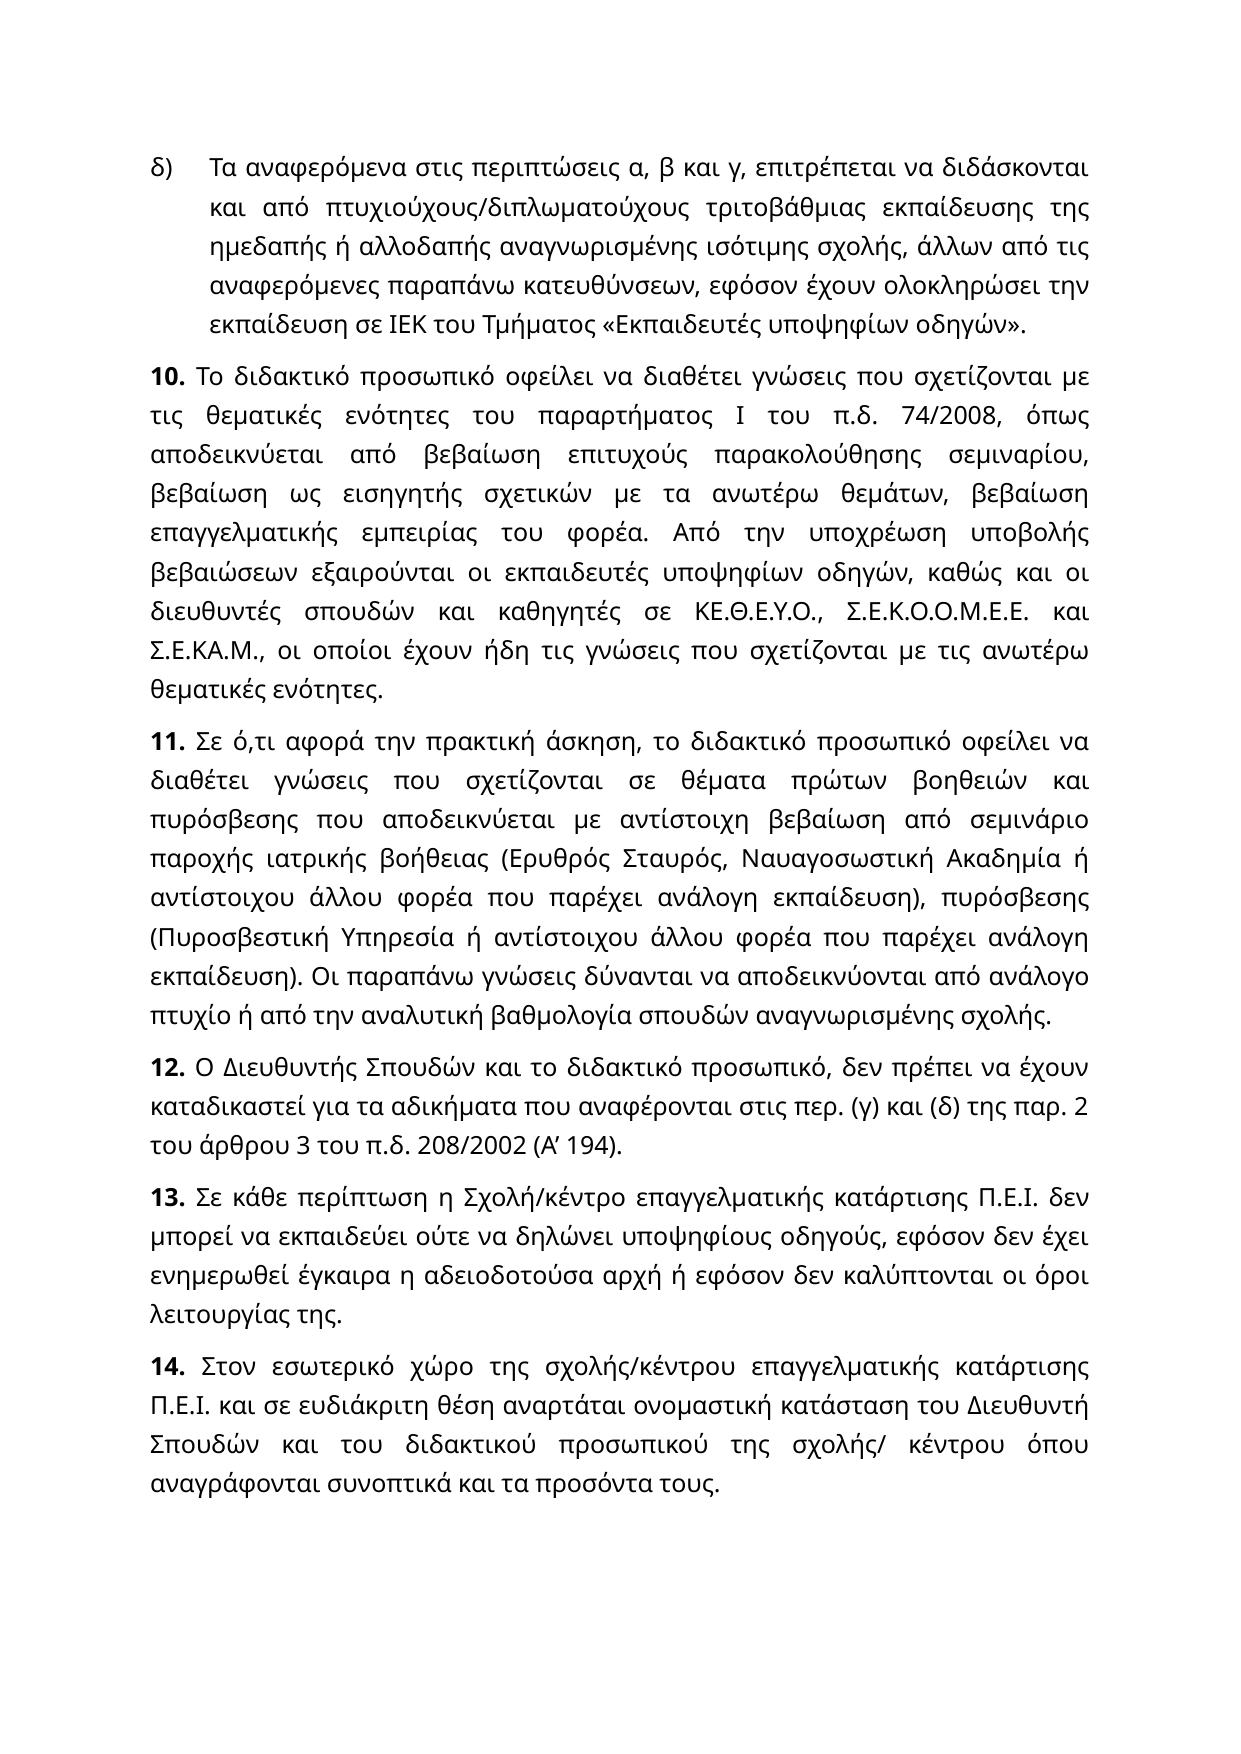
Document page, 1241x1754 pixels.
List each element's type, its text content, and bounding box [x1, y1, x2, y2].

text 10. Το διδακτικό προσωπικό οφείλει να διαθέτει γνώσεις που σχετίζονται με τις θεματικές ενότητες του παραρτήματος Ι του π.δ. 74/2008, όπως αποδεικνύεται από βεβαίωση επιτυχούς παρακολούθησης σεμιναρίου, βεβαίωση ως εισηγητής σχετικών με τα ανωτέρω θεμάτων, βεβαίωση επαγγελματικής εμπειρίας του φορέα. Από την υποχρέωση υποβολής βεβαιώσεων εξαιρούνται οι εκπαιδευτές υποψηφίων οδηγών, καθώς και οι διευθυντές σπουδών και καθηγητές σε ΚΕ.Θ.Ε.Υ.Ο., Σ.Ε.Κ.Ο.Ο.Μ.Ε.Ε. και Σ.Ε.ΚΑ.Μ., οι οποίοι έχουν ήδη τις γνώσεις που σχετίζονται με τις ανωτέρω θεματικές ενότητες. [150, 358, 1090, 706]
list δ) Τα αναφερόμενα στις περιπτώσεις α, β και γ, επιτρέπεται να διδάσκονται και από πτυχιούχους/διπλωματούχους τριτοβάθμιας εκπαίδευσης της ημεδαπής ή αλλοδαπής αναγνωρισμένης ισότιμης σχολής, άλλων από τις αναφερόμενες παραπάνω κατευθύνσεων, εφόσον έχουν ολοκληρώσει την εκπαίδευση σε ΙΕΚ του Τμήματος «Εκπαιδευτές υποψηφίων οδηγών». [150, 150, 1090, 341]
text 13. Σε κάθε περίπτωση η Σχολή/κέντρο επαγγελματικής κατάρτισης Π.Ε.Ι. δεν μπορεί να εκπαιδεύει ούτε να δηλώνει υποψηφίους οδηγούς, εφόσον δεν έχει ενημερωθεί έγκαιρα η αδειοδοτούσα αρχή ή εφόσον δεν καλύπτονται οι όροι λειτουργίας της. [150, 1179, 1090, 1331]
text 11. Σε ό,τι αφορά την πρακτική άσκηση, το διδακτικό προσωπικό οφείλει να διαθέτει γνώσεις που σχετίζονται σε θέματα πρώτων βοηθειών και πυρόσβεσης που αποδεικνύεται με αντίστοιχη βεβαίωση από σεμινάριο παροχής ιατρικής βοήθειας (Ερυθρός Σταυρός, Ναυαγοσωστική Ακαδημία ή αντίστοιχου άλλου φορέα που παρέχει ανάλογη εκπαίδευση), πυρόσβεσης (Πυροσβεστική Υπηρεσία ή αντίστοιχου άλλου φορέα που παρέχει ανάλογη εκπαίδευση). Οι παραπάνω γνώσεις δύνανται να αποδεικνύονται από ανάλογο πτυχίο ή από την αναλυτική βαθμολογία σπουδών αναγνωρισμένης σχολής. [150, 723, 1090, 1032]
text 14. Στον εσωτερικό χώρο της σχολής/κέντρου επαγγελματικής κατάρτισης Π.Ε.Ι. και σε ευδιάκριτη θέση αναρτάται ονομαστική κατάσταση του Διευθυντή Σπουδών και του διδακτικού προσωπικού της σχολής/ κέντρου όπου αναγράφονται συνοπτικά και τα προσόντα τους. [150, 1348, 1090, 1500]
text 12. Ο Διευθυντής Σπουδών και το διδακτικό προσωπικό, δεν πρέπει να έχουν καταδικαστεί για τα αδικήματα που αναφέρονται στις περ. (γ) και (δ) της παρ. 2 του άρθρου 3 του π.δ. 208/2002 (Α’ 194). [150, 1049, 1090, 1162]
